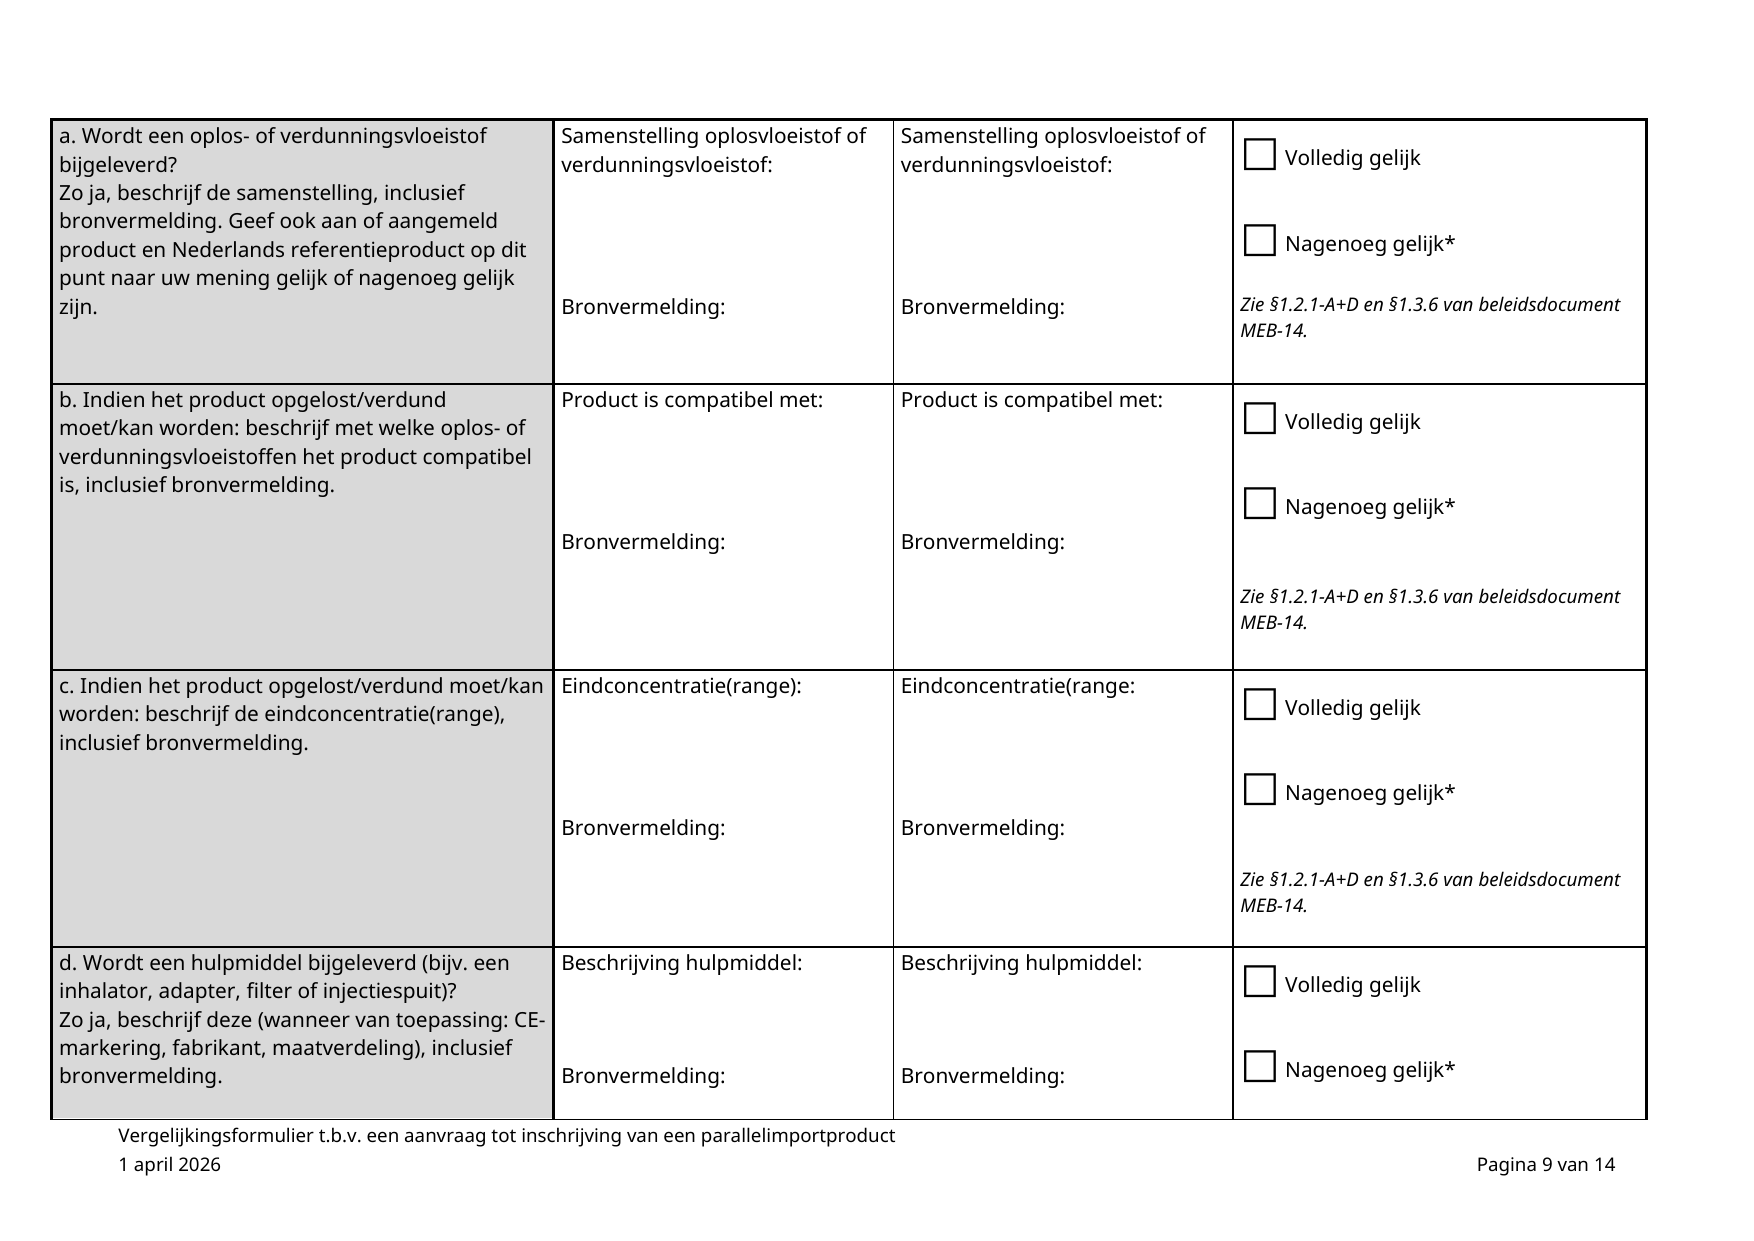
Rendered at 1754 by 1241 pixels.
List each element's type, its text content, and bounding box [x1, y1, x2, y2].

table_cell □ Volledig gelijk □ Nagenoeg gelijk* Zie §1.2.1-A+D en §1.3.6 van beleidsdocument MEB-14. [1234, 385, 1645, 669]
table_cell d. Wordt een hulpmiddel bijgeleverd (bijv. een inhalator, adapter, filter of injectiespuit)? Zo ja, beschrijf deze (wanneer van toepassing: CE-markering, fabrikant, maatverdeling), inclusief bronvermelding. [53, 948, 552, 1118]
table_cell □ Volledig gelijk □ Nagenoeg gelijk* [1234, 948, 1645, 1118]
table_cell Beschrijving hulpmiddel: Bronvermelding: [555, 948, 893, 1118]
table_cell c. Indien het product opgelost/verdund moet/kan worden: beschrijf de eindconcentratie(range), inclusief bronvermelding. [53, 671, 552, 946]
table_cell Product is compatibel met: Bronvermelding: [555, 385, 893, 669]
table_cell □ Volledig gelijk □ Nagenoeg gelijk* Zie §1.2.1-A+D en §1.3.6 van beleidsdocument MEB-14. [1234, 121, 1645, 383]
table_cell Beschrijving hulpmiddel: Bronvermelding: [894, 948, 1232, 1118]
table_cell b. Indien het product opgelost/verdund moet/kan worden: beschrijf met welke oplos- of verdunningsvloeistoffen het product compatibel is, inclusief bronvermelding. [53, 385, 552, 669]
table_cell a. Wordt een oplos- of verdunningsvloeistof bijgeleverd? Zo ja, beschrijf de samenstelling, inclusief bronvermelding. Geef ook aan of aangemeld product en Nederlands referentieproduct op dit punt naar uw mening gelijk of nagenoeg gelijk zijn. [53, 121, 552, 383]
table_cell Eindconcentratie(range: Bronvermelding: [894, 671, 1232, 946]
table_cell □ Volledig gelijk □ Nagenoeg gelijk* Zie §1.2.1-A+D en §1.3.6 van beleidsdocument MEB-14. [1234, 671, 1645, 946]
table_cell Samenstelling oplosvloeistof of verdunningsvloeistof: Bronvermelding: [555, 121, 893, 383]
table_cell Product is compatibel met: Bronvermelding: [894, 385, 1232, 669]
table_cell Eindconcentratie(range): Bronvermelding: [555, 671, 893, 946]
table_cell Samenstelling oplosvloeistof of verdunningsvloeistof: Bronvermelding: [894, 121, 1232, 383]
